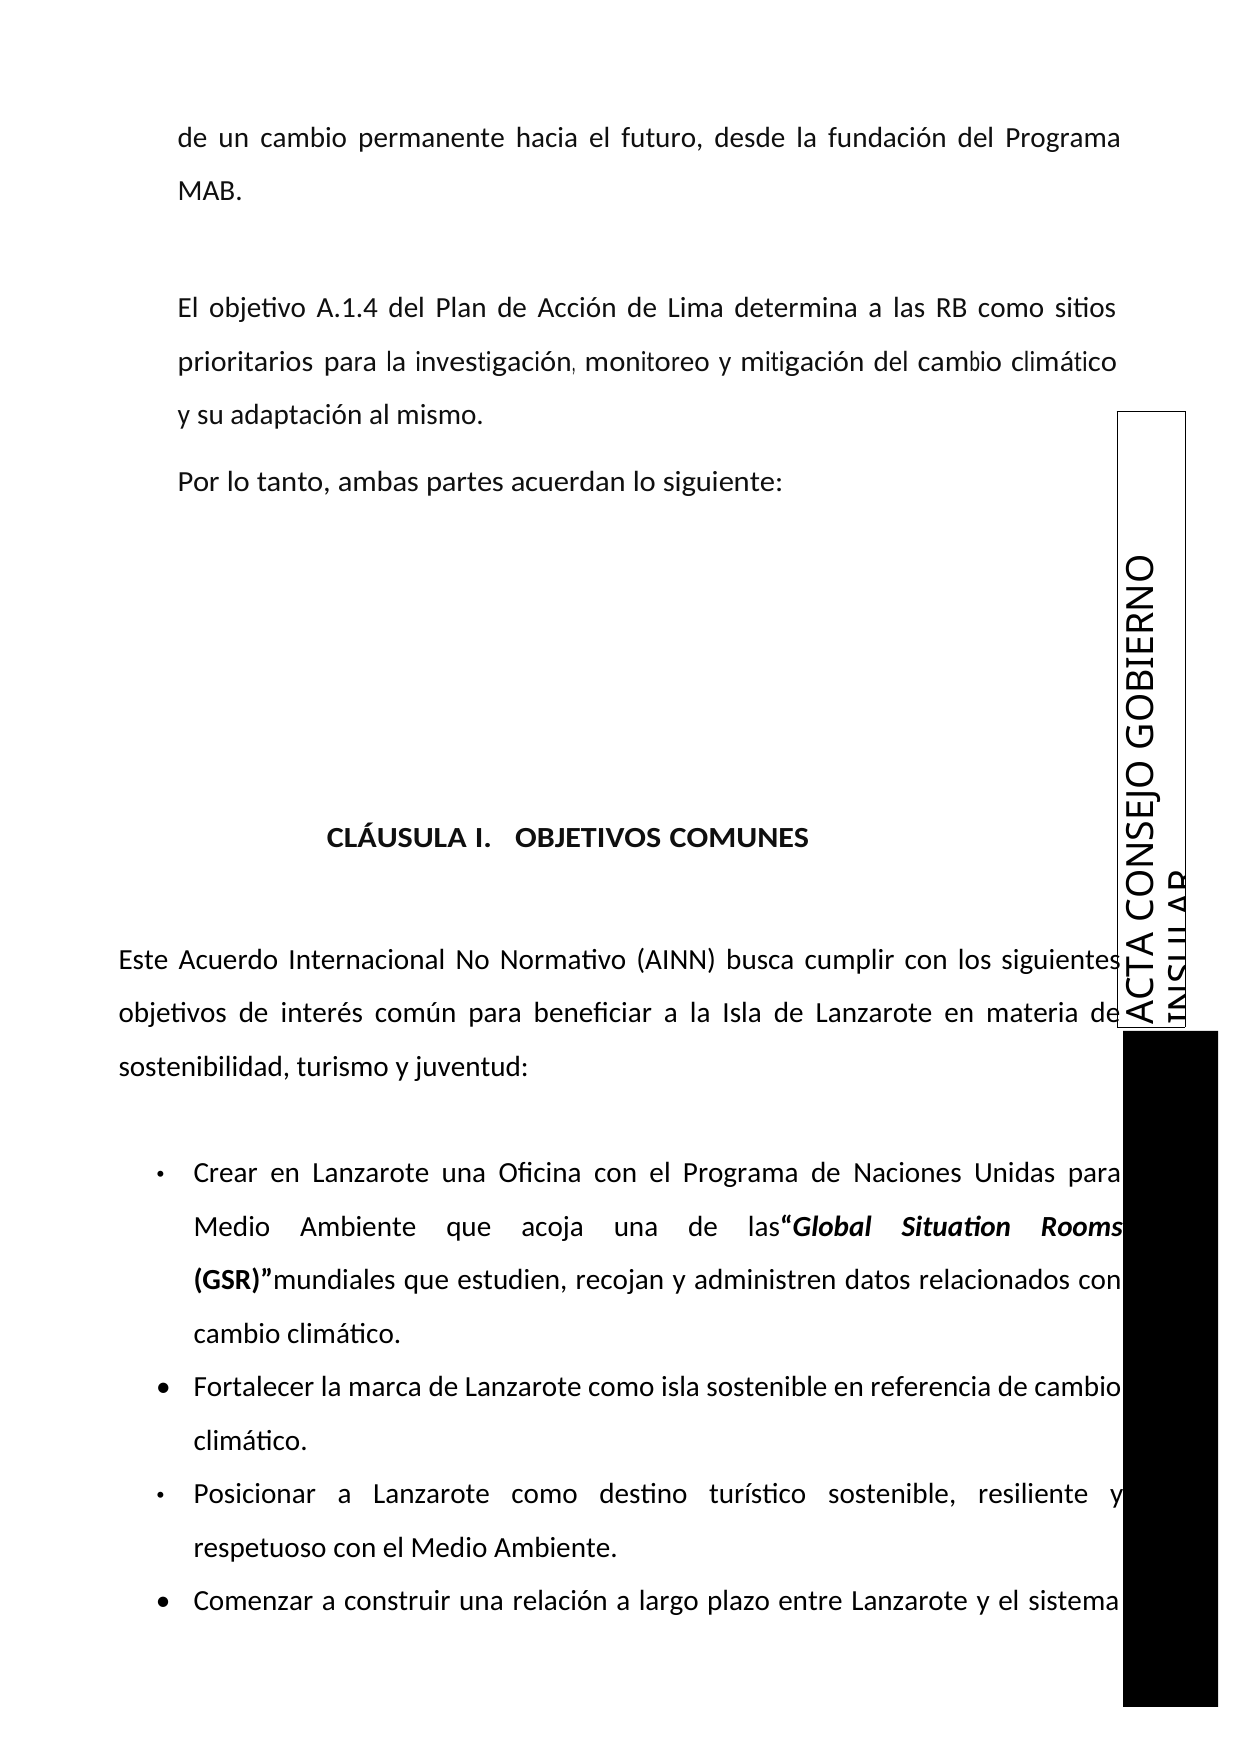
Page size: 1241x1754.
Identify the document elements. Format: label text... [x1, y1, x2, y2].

text de un cambio permanente hacia el futuro, desde la fundación del Programa MAB. [177, 119, 1123, 208]
list Crear en Lanzarote una Oficina con el Programa de Naciones Unidas para Medio Ambiente que acoja una de las“Global Situation Rooms (GSR)”mundiales que estudien, recojan y administren datos relacionados con cambio climático. [156, 1154, 1123, 1351]
text Este Acuerdo Internacional No Normativo (AINN) busca cumplir con los siguientes objetivos de interés común para beneficiar a la Isla de Lanzarote en materia de sostenibilidad, turismo y juventud: [118, 941, 1122, 1083]
list Fortalecer la marca de Lanzarote como isla sostenible en referencia de cambio climático. [156, 1368, 1123, 1457]
subtitle CLÁUSULA I. OBJETIVOS COMUNES [327, 819, 1136, 855]
text Por lo tanto, ambas partes acuerdan lo siguiente: [177, 463, 1136, 499]
list Comenzar a construir una relación a largo plazo entre Lanzarote y el sistema [156, 1582, 1123, 1618]
list Posicionar a Lanzarote como destino turístico sostenible, resiliente y respetuoso con el Medio Ambiente. [156, 1475, 1123, 1564]
text ACTA CONSEJO GOBIERNO INSULAR [1118, 414, 1183, 1027]
text El objetivo A.1.4 del Plan de Acción de Lima determina a las RB como sitios prioritarios para la investigación, monitoreo y mitigación del cambio climático y su adaptación al mismo. [177, 289, 1117, 432]
